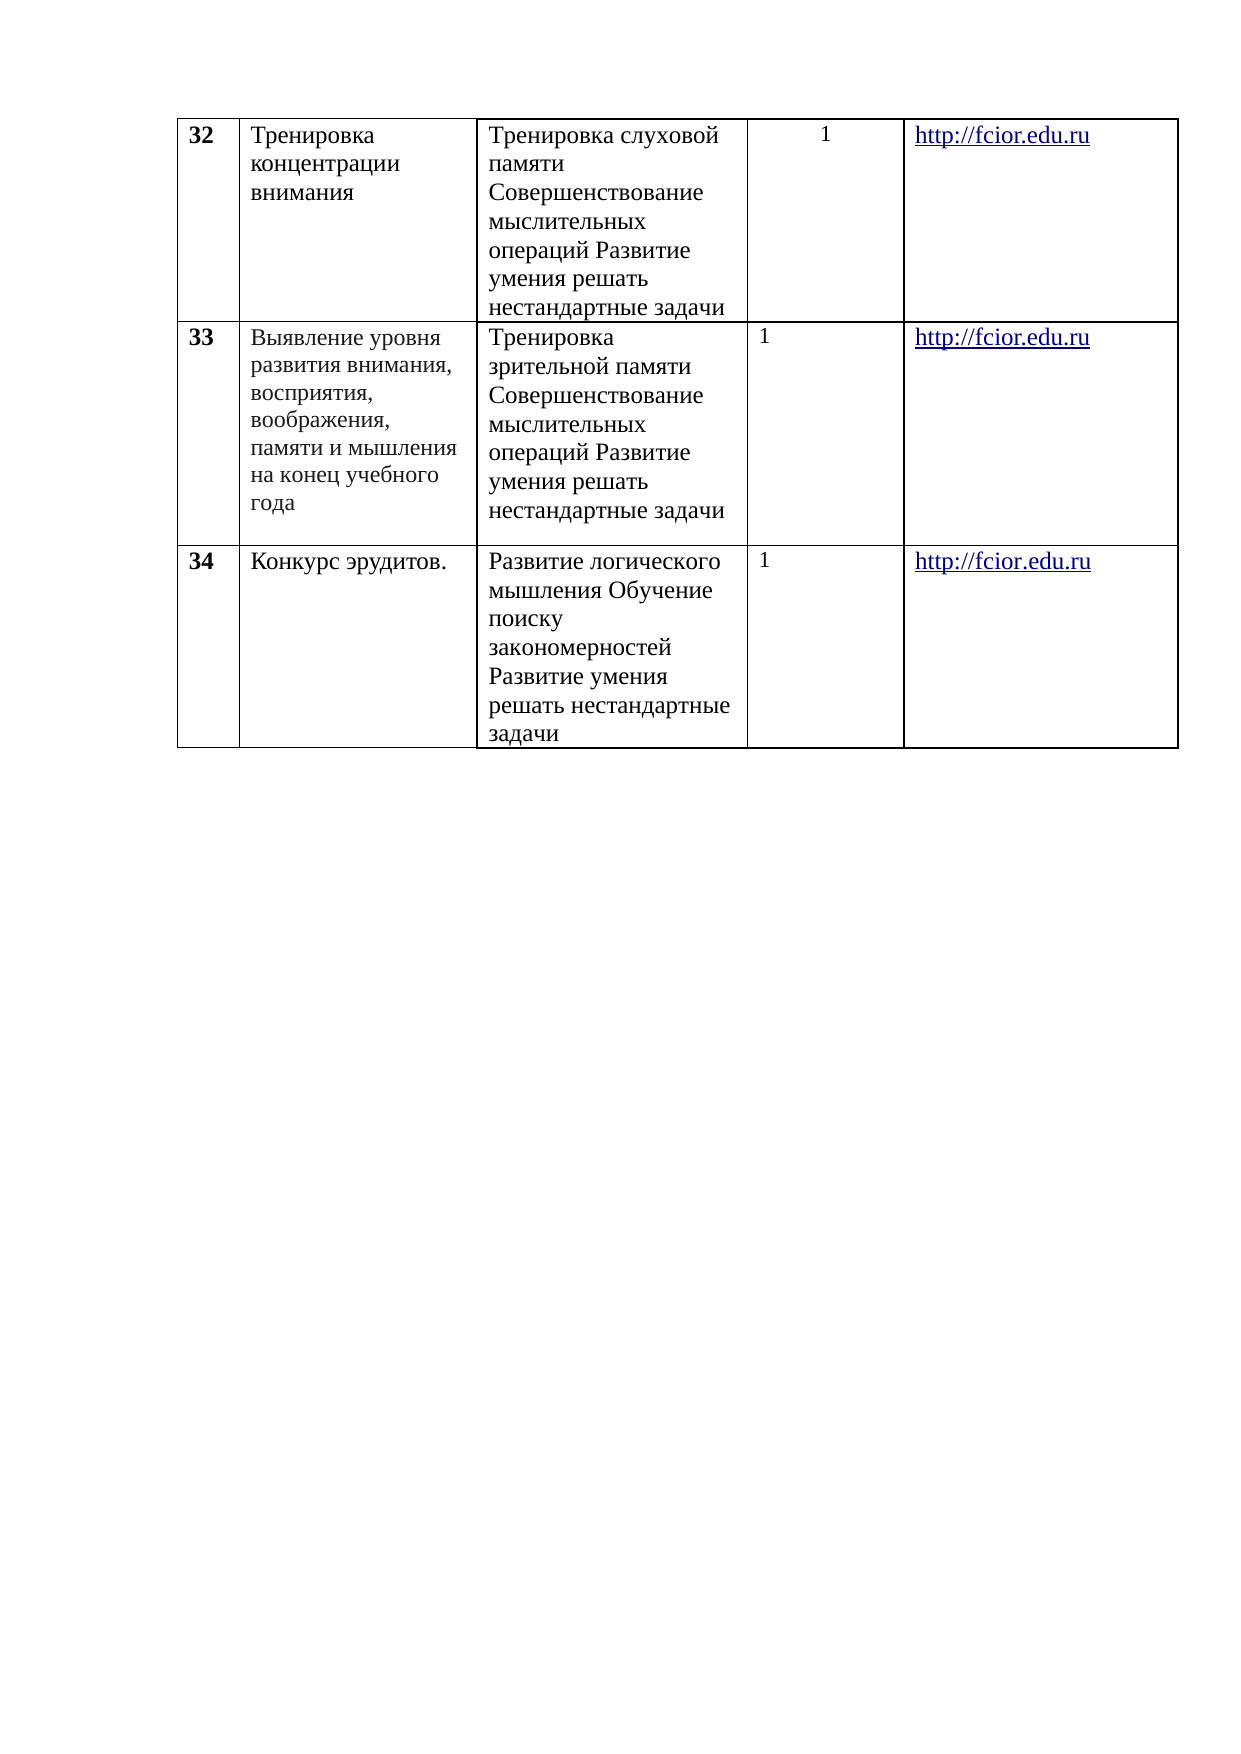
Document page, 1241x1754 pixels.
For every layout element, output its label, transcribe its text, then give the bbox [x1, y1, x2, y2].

table_cell Тренировка концентрации внимания [240, 119, 476, 321]
table_cell 34 [178, 546, 239, 747]
table_cell http://fcior.edu.ru [905, 120, 1177, 321]
table_cell http://fcior.edu.ru [905, 323, 1177, 544]
table_cell 1 [748, 120, 903, 321]
table_cell 32 [178, 119, 239, 321]
table_cell 33 [178, 322, 239, 544]
table_cell Конкурс эрудитов. [240, 546, 476, 747]
table_cell 1 [748, 546, 903, 747]
table_cell Выявление уровня развития внимания, восприятия, воображения, памяти и мышления на конец учебного года [240, 322, 476, 544]
table_cell Развитие логического мышления Обучение поиску закономерностей Развитие умения решать нестандартные задачи [478, 546, 747, 747]
table_cell 1 [748, 323, 903, 544]
table_cell Тренировка зрительной памяти Совершенствование мыслительных операций Развитие умения решать нестандартные задачи [478, 323, 747, 544]
table_cell http://fcior.edu.ru [905, 546, 1177, 747]
table_cell Тренировка слуховой памяти Совершенствование мыслительных операций Развитие умения решать нестандартные задачи [478, 120, 747, 321]
